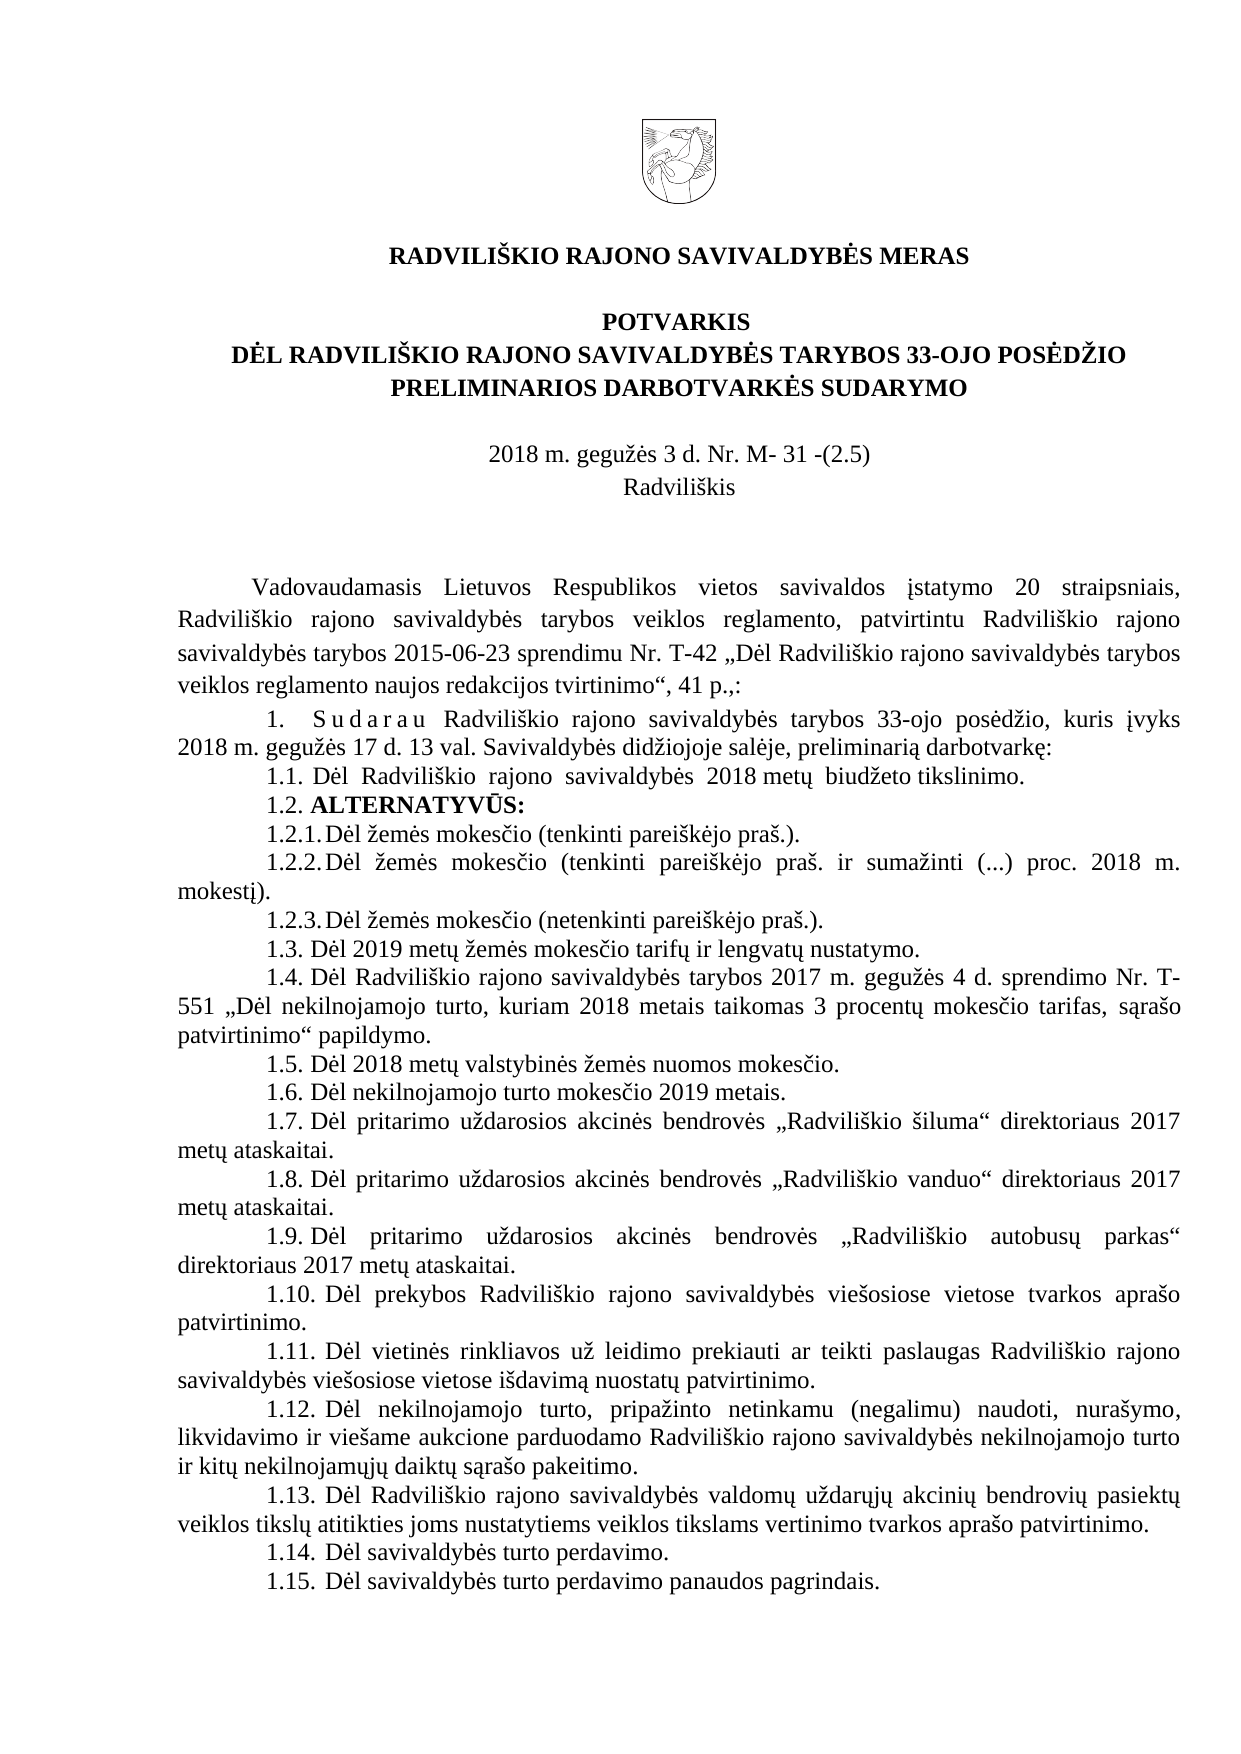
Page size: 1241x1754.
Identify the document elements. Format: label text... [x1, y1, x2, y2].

text 1.2.1. Dėl žemės mokesčio (tenkinti pareiškėjo praš.). [177, 819, 1181, 847]
text 1.2.3. Dėl žemės mokesčio (netenkinti pareiškėjo praš.). [177, 905, 1181, 934]
text 1.8. Dėl pritarimo uždarosios akcinės bendrovės „Radviliškio vanduo“ direktoriaus 2017 metų ataskaitai. [177, 1164, 1181, 1221]
text 1.10. Dėl prekybos Radviliškio rajono savivaldybės viešosiose vietose tvarkos aprašo patvirtinimo. [177, 1279, 1181, 1336]
text RADVILIŠKIO RAJONO SAVIVALDYBĖS MERAS [177, 241, 1181, 270]
text 1.3. Dėl 2019 metų žemės mokesčio tarifų ir lengvatų nustatymo. [177, 934, 1181, 962]
text 1.4. Dėl Radviliškio rajono savivaldybės tarybos 2017 m. gegužės 4 d. sprendimo Nr. T-551 „Dėl nekilnojamojo turto, kuriam 2018 metais taikomas 3 procentų mokesčio tarifas, sąrašo patvirtinimo“ papildymo. [177, 962, 1181, 1049]
text POTVARKIS [177, 307, 1181, 336]
text 1.13. Dėl Radviliškio rajono savivaldybės valdomų uždarųjų akcinių bendrovių pasiektų veiklos tikslų atitikties joms nustatytiems veiklos tikslams vertinimo tvarkos aprašo patvirtinimo. [177, 1480, 1181, 1537]
text 1.11. Dėl vietinės rinkliavos už leidimo prekiauti ar teikti paslaugas Radviliškio rajono savivaldybės viešosiose vietose išdavimą nuostatų patvirtinimo. [177, 1336, 1181, 1394]
text 2018 m. gegužės 3 d. Nr. M- 31 -(2.5) [177, 439, 1181, 468]
text 1.5. Dėl 2018 metų valstybinės žemės nuomos mokesčio. [177, 1049, 1181, 1077]
text 1.12. Dėl nekilnojamojo turto, pripažinto netinkamu (negalimu) naudoti, nurašymo, likvidavimo ir viešame aukcione parduodamo Radviliškio rajono savivaldybės nekilnojamojo turto ir kitų nekilnojamųjų daiktų sąrašo pakeitimo. [177, 1394, 1181, 1480]
text 1. Sudarau Radviliškio rajono savivaldybės tarybos 33-ojo posėdžio, kuris įvyks 2018 m. gegužės 17 d. 13 val. Savivaldybės didžiojoje salėje, preliminarią darbotvarkę: [177, 704, 1181, 761]
text 1.7. Dėl pritarimo uždarosios akcinės bendrovės „Radviliškio šiluma“ direktoriaus 2017 metų ataskaitai. [177, 1106, 1181, 1164]
text Vadovaudamasis Lietuvos Respublikos vietos savivaldos įstatymo 20 straipsniais, Radviliškio rajono savivaldybės tarybos veiklos reglamento, patvirtintu Radviliškio rajono savivaldybės tarybos 2015-06-23 sprendimu Nr. T-42 „Dėl Radviliškio rajono savivaldybės tarybos veiklos reglamento naujos redakcijos tvirtinimo“, 41 p.,: [177, 572, 1181, 699]
text 1.2.2. Dėl žemės mokesčio (tenkinti pareiškėjo praš. ir sumažinti (...) proc. 2018 m. mokestį). [177, 847, 1181, 905]
text DĖL RADVILIŠKIO RAJONO SAVIVALDYBĖS TARYBOS 33-OJO POSĖDŽIO PRELIMINARIOS DARBOTVARKĖS SUDARYMO [177, 340, 1181, 402]
text 1.6. Dėl nekilnojamojo turto mokesčio 2019 metais. [177, 1077, 1181, 1106]
text 1.2. ALTERNATYVŪS: [177, 790, 1181, 819]
text 1.14. Dėl savivaldybės turto perdavimo. [177, 1537, 1181, 1566]
text 1.1. Dėl Radviliškio rajono savivaldybės 2018 metų biudžeto tikslinimo. [177, 761, 1181, 790]
text 1.15. Dėl savivaldybės turto perdavimo panaudos pagrindais. [177, 1566, 1181, 1595]
text 1.9. Dėl pritarimo uždarosios akcinės bendrovės „Radviliškio autobusų parkas“ direktoriaus 2017 metų ataskaitai. [177, 1221, 1181, 1279]
text Radviliškis [177, 472, 1181, 501]
